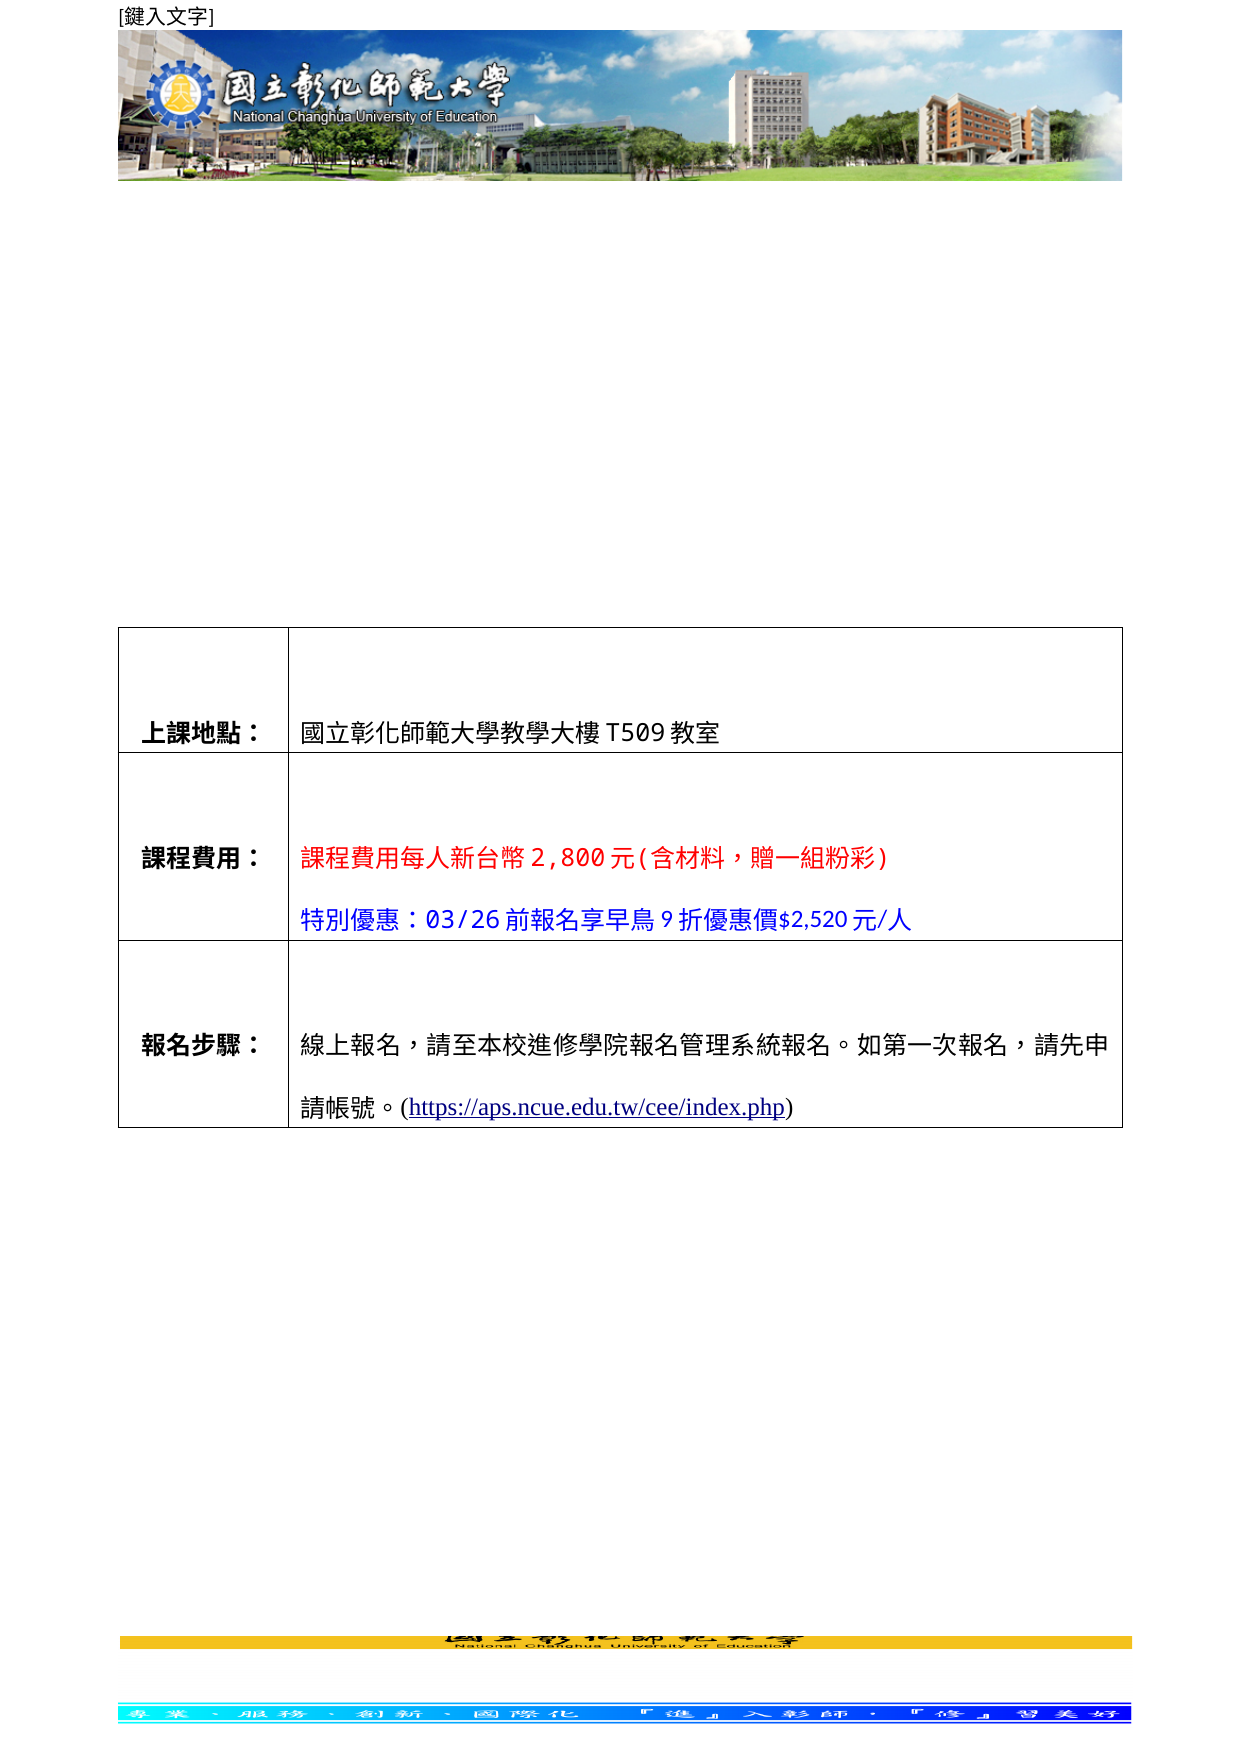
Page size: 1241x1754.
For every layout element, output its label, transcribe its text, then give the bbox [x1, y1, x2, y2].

table_cell 課程費用： [119, 753, 288, 940]
table_cell 上課地點： [119, 628, 288, 752]
table_cell 課程費用每人新台幣2,800元(含材料，贈一組粉彩) 特別優惠：03/26前報名享早鳥9折優惠價$2,520元/人 [289, 753, 1122, 940]
table_cell 國立彰化師範大學教學大樓T509教室 [289, 628, 1122, 752]
table_cell 線上報名，請至本校進修學院報名管理系統報名。如第一次報名，請先申請帳號。(https://aps.ncue.edu.tw/cee/index.php) [289, 941, 1122, 1127]
table_cell 報名步驟： [119, 941, 288, 1127]
